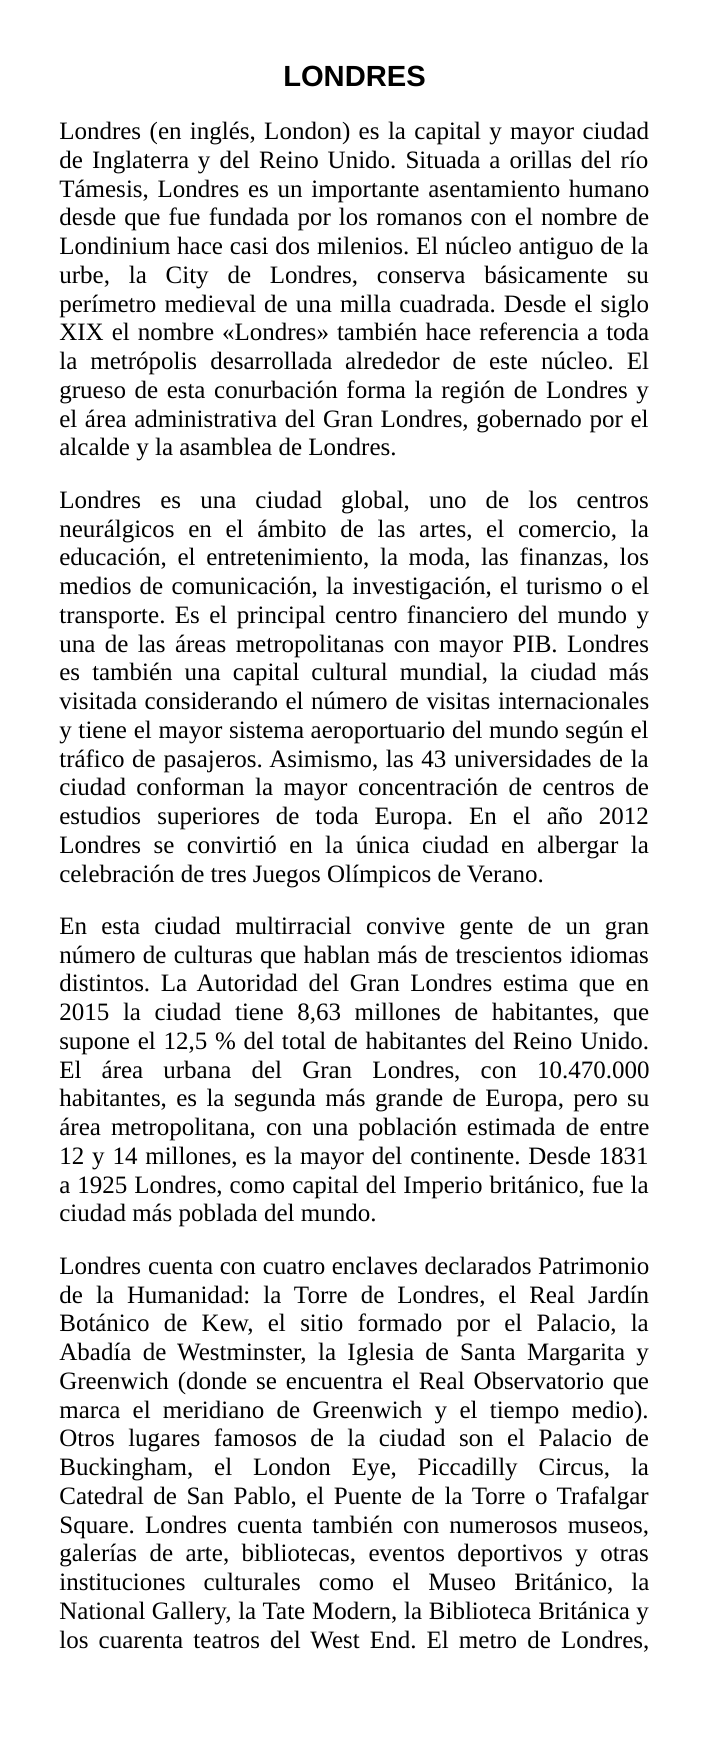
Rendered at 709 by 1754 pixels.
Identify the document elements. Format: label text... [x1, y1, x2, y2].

text Londres (en inglés, London) es la capital y mayor ciudad de Inglaterra y del Reino Unido. Situada a orillas del río Támesis, Londres es un importante asentamiento humano desde que fue fundada por los romanos con el nombre de Londinium hace casi dos milenios. El núcleo antiguo de la urbe, la City de Londres, conserva básicamente su perímetro medieval de una milla cuadrada. Desde el siglo XIX el nombre «Londres» también hace referencia a toda la metrópolis desarrollada alrededor de este núcleo. El grueso de esta conurbación forma la región de Londres y el área administrativa del Gran Londres, gobernado por el alcalde y la asamblea de Londres. [59, 116, 649, 461]
text Londres cuenta con cuatro enclaves declarados Patrimonio de la Humanidad: la Torre de Londres, el Real Jardín Botánico de Kew, el sitio formado por el Palacio, la Abadía de Westminster, la Iglesia de Santa Margarita y Greenwich (donde se encuentra el Real Observatorio que marca el meridiano de Greenwich y el tiempo medio). Otros lugares famosos de la ciudad son el Palacio de Buckingham, el London Eye, Piccadilly Circus, la Catedral de San Pablo, el Puente de la Torre o Trafalgar Square. Londres cuenta también con numerosos museos, galerías de arte, bibliotecas, eventos deportivos y otras instituciones culturales como el Museo Británico, la National Gallery, la Tate Modern, la Biblioteca Británica y los cuarenta teatros del West End. El metro de Londres, [59, 1251, 649, 1653]
text LONDRES [59, 59, 649, 93]
text En esta ciudad multirracial convive gente de un gran número de culturas que hablan más de trescientos idiomas distintos. La Autoridad del Gran Londres estima que en 2015 la ciudad tiene 8,63 millones de habitantes, que supone el 12,5 % del total de habitantes del Reino Unido. El área urbana del Gran Londres, con 10.470.000 habitantes, es la segunda más grande de Europa, pero su área metropolitana, con una población estimada de entre 12 y 14 millones, es la mayor del continente. Desde 1831 a 1925 Londres, como capital del Imperio británico, fue la ciudad más poblada del mundo. [59, 911, 649, 1227]
text Londres es una ciudad global, uno de los centros neurálgicos en el ámbito de las artes, el comercio, la educación, el entretenimiento, la moda, las finanzas, los medios de comunicación, la investigación, el turismo o el transporte. Es el principal centro financiero del mundo y una de las áreas metropolitanas con mayor PIB. Londres es también una capital cultural mundial, la ciudad más visitada considerando el número de visitas internacionales y tiene el mayor sistema aeroportuario del mundo según el tráfico de pasajeros. Asimismo, las 43 universidades de la ciudad conforman la mayor concentración de centros de estudios superiores de toda Europa. En el año 2012 Londres se convirtió en la única ciudad en albergar la celebración de tres Juegos Olímpicos de Verano. [59, 485, 649, 887]
